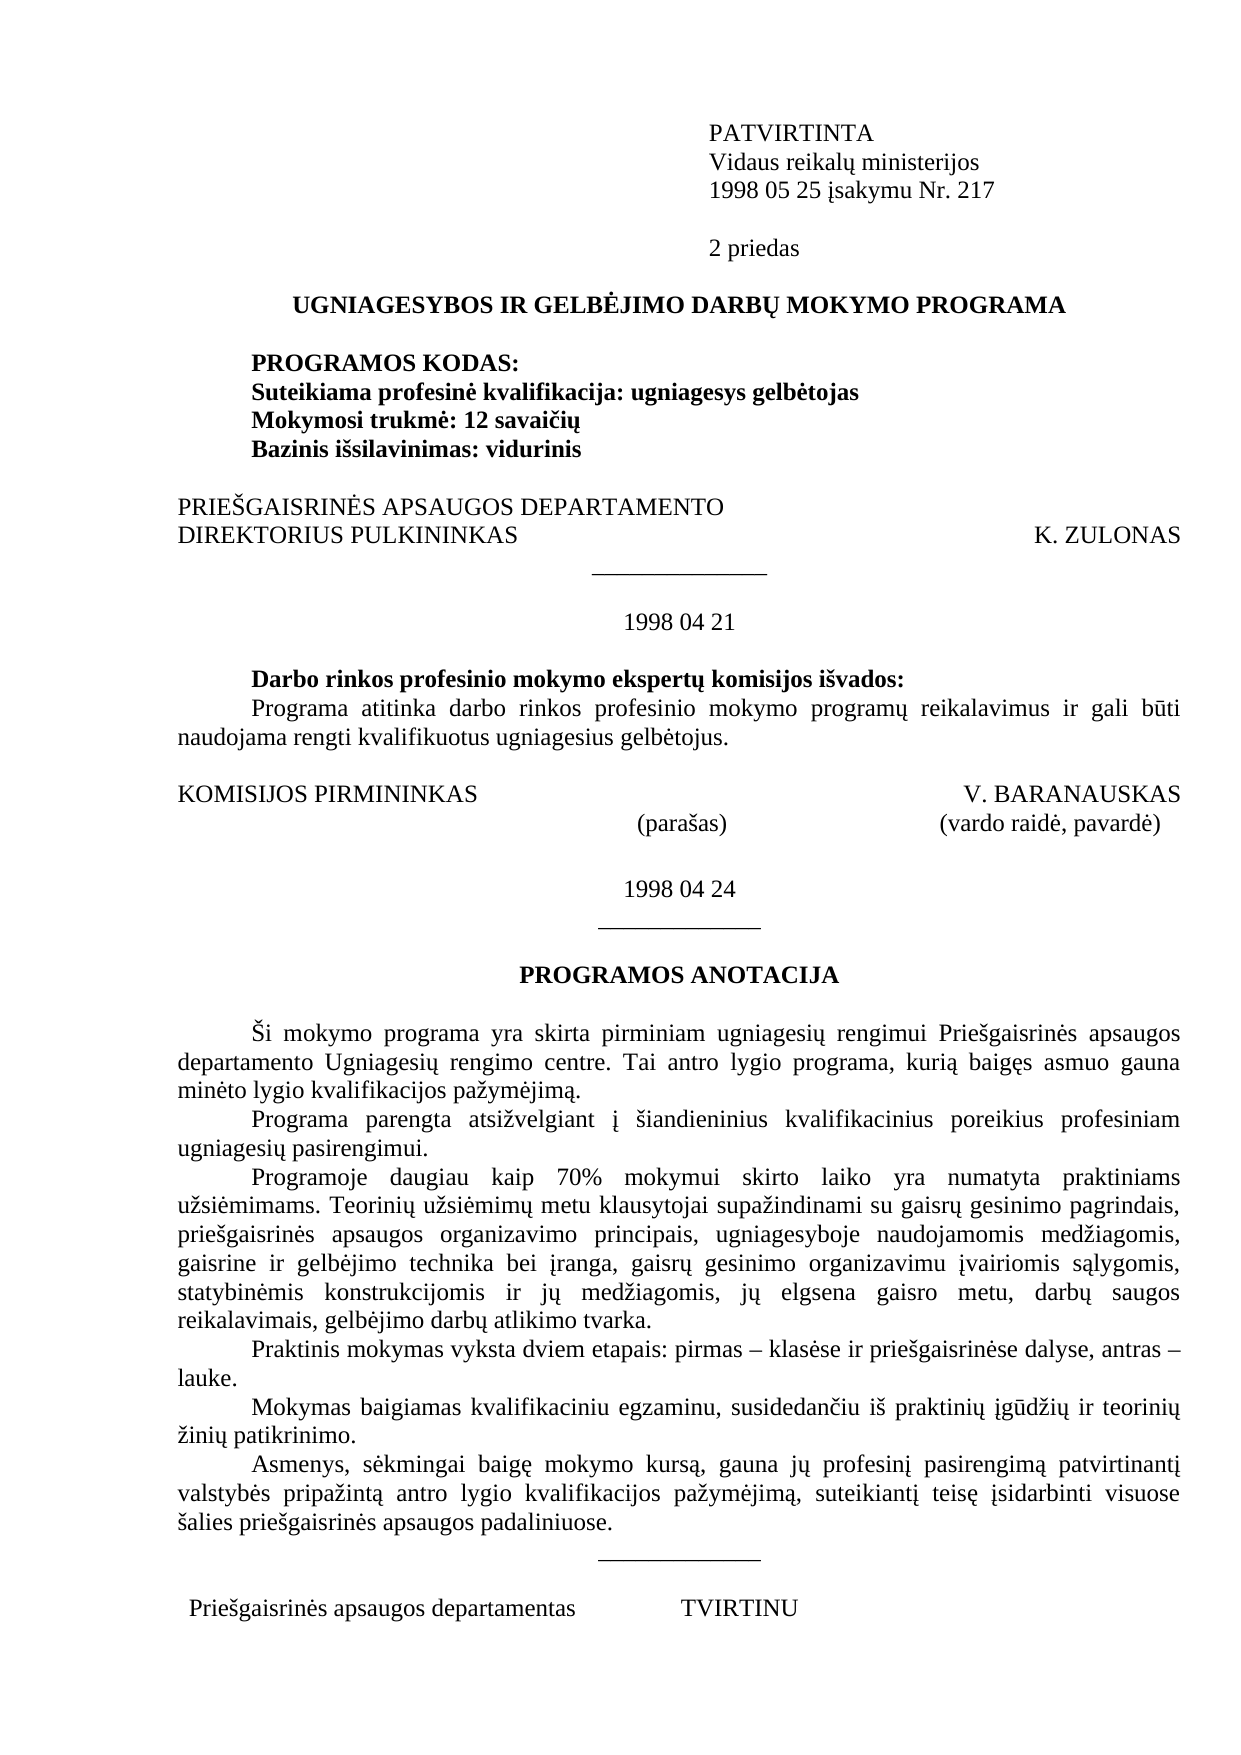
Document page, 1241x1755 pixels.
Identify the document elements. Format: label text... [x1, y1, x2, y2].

text Ši mokymo programa yra skirta pirminiam ugniagesių rengimui Priešgaisrinės apsaugos departamento Ugniagesių rengimo centre. Tai antro lygio programa, kurią baigęs asmuo gauna minėto lygio kvalifikacijos pažymėjimą. [177, 1018, 1181, 1104]
table_header TVIRTINU [669, 1593, 1204, 1622]
text Mokymosi trukmė: 12 savaičių [177, 406, 1181, 434]
table_header Priešgaisrinės apsaugos departamentas [177, 1593, 669, 1622]
text PROGRAMOS KODAS: [177, 348, 1181, 377]
text Asmenys, sėkmingai baigę mokymo kursą, gauna jų profesinį pasirengimą patvirtinantį valstybės pripažintą antro lygio kvalifikacijos pažymėjimą, suteikiantį teisę įsidarbinti visuose šalies priešgaisrinės apsaugos padaliniuose. [177, 1449, 1181, 1535]
text KOMISIJOS PIRMININKAS V. BARANAUSKAS [177, 779, 1181, 808]
text _____________ [177, 903, 1181, 932]
text Suteikiama profesinė kvalifikacija: ugniagesys gelbėtojas [177, 377, 1181, 406]
text PROGRAMOS ANOTACIJA [177, 960, 1181, 989]
text 2 priedas [177, 233, 1181, 262]
text Programoje daugiau kaip 70% mokymui skirto laiko yra numatyta praktiniams užsiėmimams. Teorinių užsiėmimų metu klausytojai supažindinami su gaisrų gesinimo pagrindais, priešgaisrinės apsaugos organizavimo principais, ugniagesyboje naudojamomis medžiagomis, gaisrine ir gelbėjimo technika bei įranga, gaisrų gesinimo organizavimu įvairiomis sąlygomis, statybinėmis konstrukcijomis ir jų medžiagomis, jų elgsena gaisro metu, darbų saugos reikalavimais, gelbėjimo darbų atlikimo tvarka. [177, 1162, 1181, 1334]
text Praktinis mokymas vyksta dviem etapais: pirmas – klasėse ir priešgaisrinėse dalyse, antras – lauke. [177, 1334, 1181, 1392]
text 1998 05 25 įsakymu Nr. 217 [177, 176, 1181, 204]
text Programa parengta atsižvelgiant į šiandieninius kvalifikacinius poreikius profesiniam ugniagesių pasirengimui. [177, 1104, 1181, 1162]
text 1998 04 21 [177, 607, 1181, 636]
text (parašas) (vardo raidė, pavardė) [177, 808, 1181, 845]
text Programa atitinka darbo rinkos profesinio mokymo programų reikalavimus ir gali būti naudojama rengti kvalifikuotus ugniagesius gelbėtojus. [177, 693, 1181, 751]
text Darbo rinkos profesinio mokymo ekspertų komisijos išvados: [177, 664, 1181, 693]
text Priešgaisrinės apsaugos departamento [177, 492, 1181, 521]
text 1998 04 24 [177, 874, 1181, 903]
text _____________ [177, 1535, 1181, 1564]
text Mokymas baigiamas kvalifikaciniu egzaminu, susidedančiu iš praktinių įgūdžių ir teorinių žinių patikrinimo. [177, 1392, 1181, 1449]
text Bazinis išsilavinimas: vidurinis [177, 434, 1181, 463]
text DIREKTORIUS PULKININKAS K. ZULONAS [177, 521, 1181, 549]
text ______________ [177, 549, 1181, 578]
text UGNIAGESYBOS IR GELBĖJIMO DARBŲ MOKYMO PROGRAMA [177, 291, 1181, 319]
text Vidaus reikalų ministerijos [177, 147, 1181, 176]
text PATVIRTINTA [177, 118, 1181, 147]
